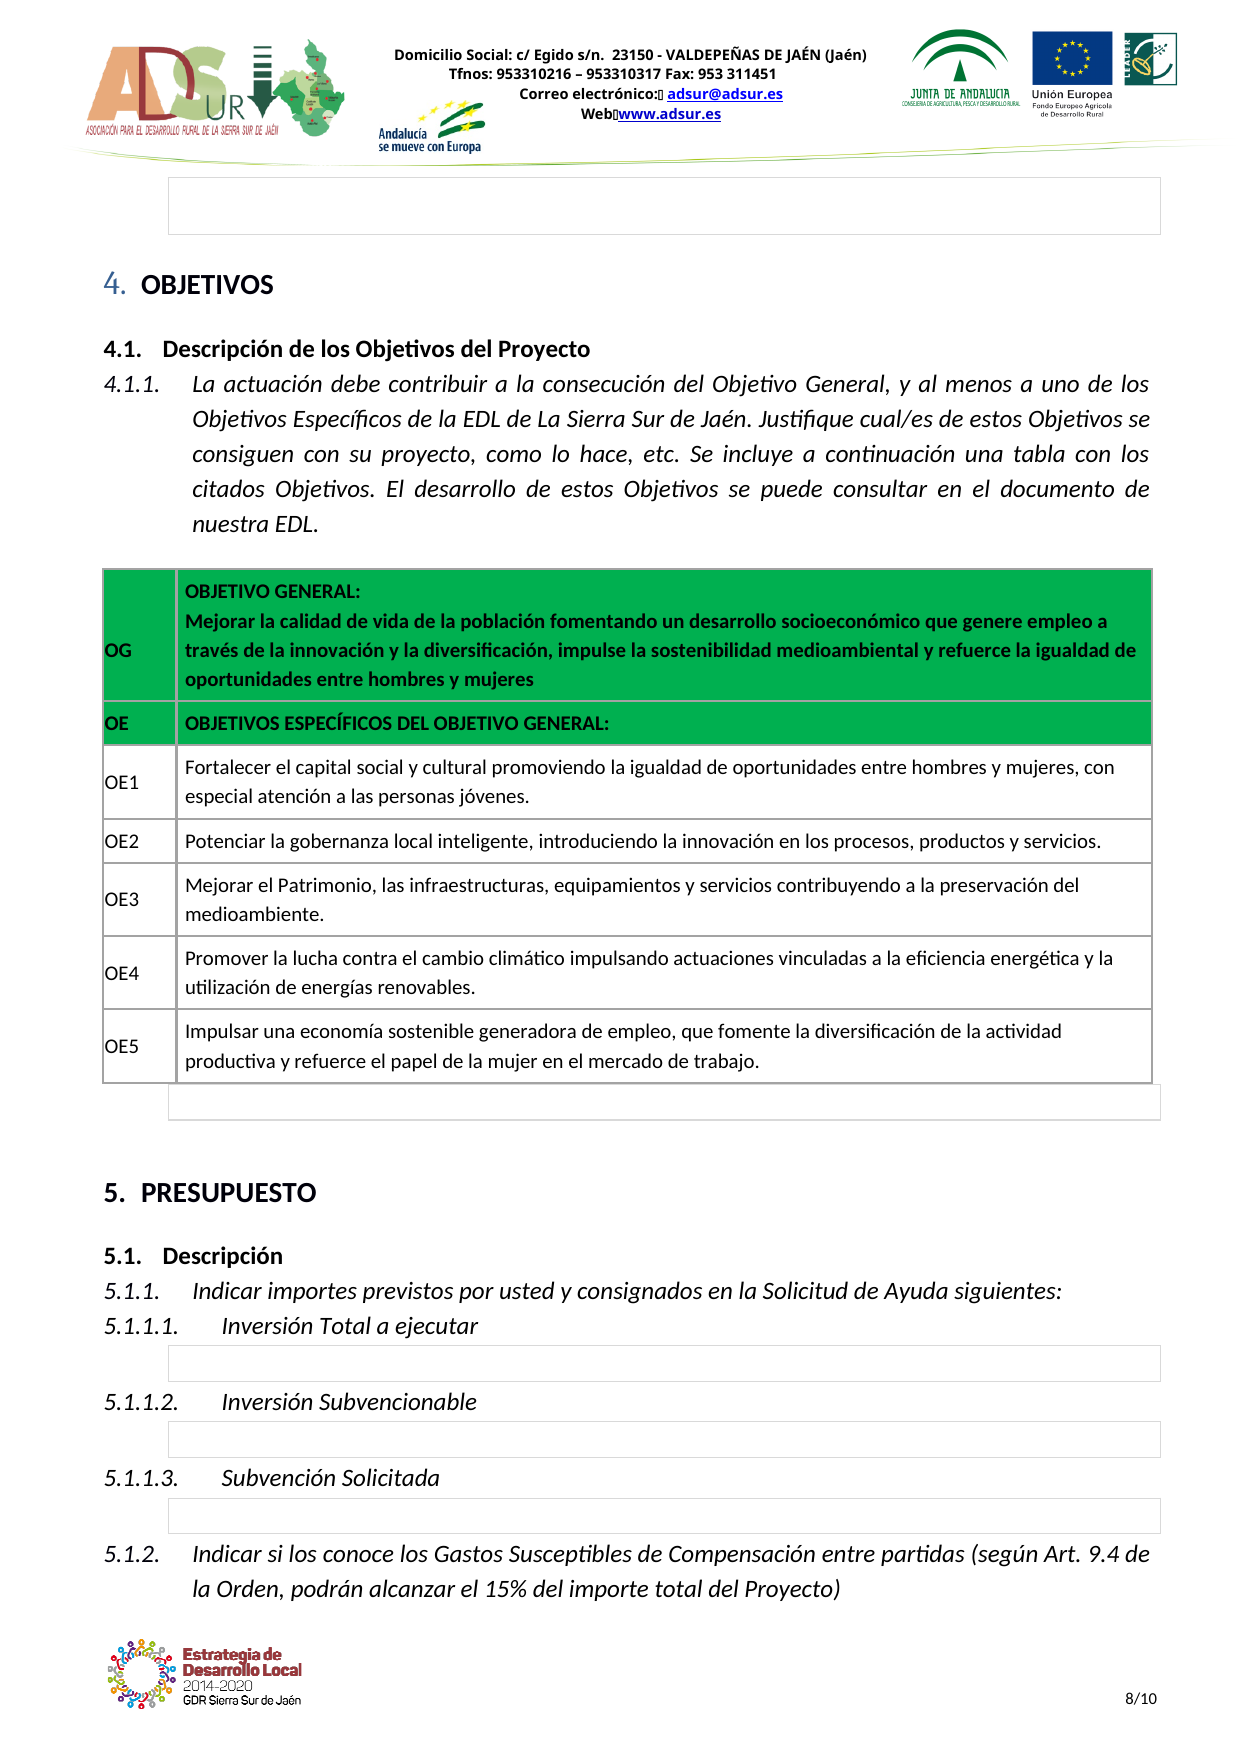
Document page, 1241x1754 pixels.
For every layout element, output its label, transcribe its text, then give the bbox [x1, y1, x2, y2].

table_header OG [104, 570, 175, 700]
table_cell Potenciar la gobernanza local inteligente, introduciendo la innovación en los procesos, productos y servicios. [178, 820, 1151, 862]
picture [899, 27, 1022, 112]
table_cell OE [104, 702, 175, 744]
table_cell OE1 [104, 746, 175, 817]
table_cell OE4 [104, 937, 175, 1008]
list Subvención Solicitada [103, 1462, 1152, 1493]
table_cell Promover la lucha contra el cambio climático impulsando actuaciones vinculadas a la eficiencia energética y la utilización de energías renovables. [178, 937, 1151, 1008]
table_header OBJETIVO GENERAL: Mejorar la calidad de vida de la población fomentando un desarrollo socioeconómico que genere empleo a través de la innovación y la diversificación, impulse la sostenibilidad medioambiental y refuerce la igualdad de oportunidades entre hombres y mujeres [178, 570, 1151, 700]
table_cell OBJETIVOS ESPECÍFICOS DEL OBJETIVO GENERAL: [178, 702, 1151, 744]
subtitle PRESUPUESTO [103, 1174, 1152, 1209]
table_cell Mejorar el Patrimonio, las infraestructuras, equipamientos y servicios contribuyendo a la preservación del medioambiente. [178, 864, 1151, 935]
list Indicar si los conoce los Gastos Susceptibles de Compensación entre partidas (según Art. 9.4 de la Orden, podrán alcanzar el 15% del importe total del Proyecto) [103, 1539, 1152, 1604]
table_cell Impulsar una economía sostenible generadora de empleo, que fomente la diversificación de la actividad productiva y refuerce el papel de la mujer en el mercado de trabajo. [178, 1010, 1151, 1082]
list La actuación debe contribuir a la consecución del Objetivo General, y al menos a uno de los Objetivos Específicos de la EDL de La Sierra Sur de Jaén. Justifique cual/es de estos Objetivos se consiguen con su proyecto, como lo hace, etc. Se incluye a continuación una tabla con los citados Objetivos. El desarrollo de estos Objetivos se puede consultar en el documento de nuestra EDL. [103, 368, 1152, 539]
table_cell Fortalecer el capital social y cultural promoviendo la igualdad de oportunidades entre hombres y mujeres, con especial atención a las personas jóvenes. [178, 746, 1151, 817]
list Inversión Total a ejecutar [103, 1310, 1152, 1340]
subtitle Descripción [103, 1240, 1152, 1270]
subtitle Descripción de los Objetivos del Proyecto [103, 333, 1152, 364]
picture [57, 39, 1240, 192]
table_cell OE5 [104, 1010, 175, 1082]
picture [107, 1639, 302, 1709]
list Indicar importes previstos por usted y consignados en la Solicitud de Ayuda siguientes: [103, 1275, 1152, 1305]
table_cell OE2 [104, 820, 175, 862]
list Inversión Subvencionable [103, 1386, 1152, 1417]
picture [1027, 27, 1180, 119]
subtitle OBJETIVOS [103, 264, 1152, 303]
table_cell OE3 [104, 864, 175, 935]
picture [169, 178, 1160, 192]
